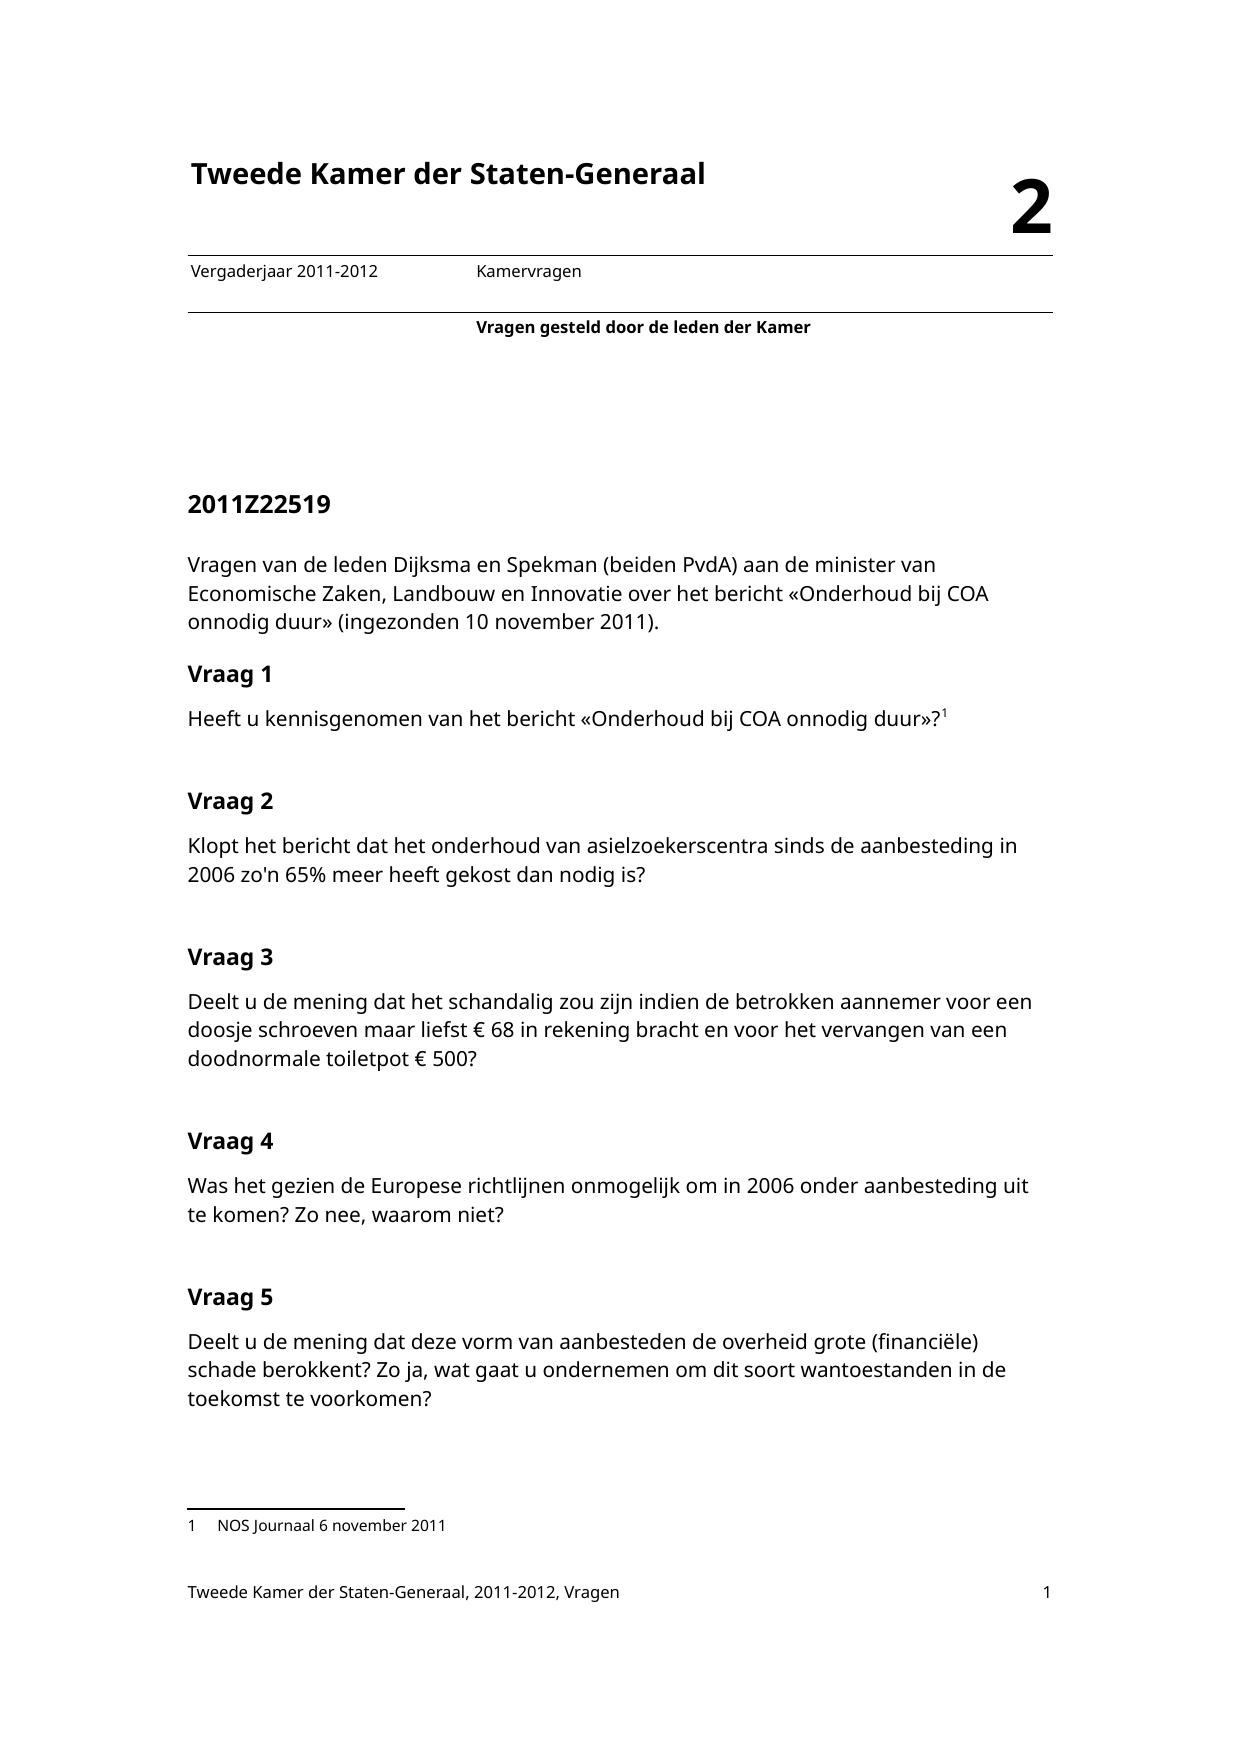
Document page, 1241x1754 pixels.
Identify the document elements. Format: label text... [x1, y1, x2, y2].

text Deelt u de mening dat het schandalig zou zijn indien de betrokken aannemer voor een doosje schroeven maar liefst € 68 in rekening bracht en voor het vervangen van een doodnormale toiletpot € 500? [187, 987, 1053, 1072]
text NOS Journaal 6 november 2011 [187, 1508, 1053, 1536]
table_cell [188, 313, 473, 339]
table_cell Vergaderjaar 2011-2012 [188, 256, 473, 312]
table_header Tweede Kamer der Staten-Generaal [188, 150, 879, 255]
text Vragen van de leden Dijksma en Spekman (beiden PvdA) aan de minister van Economische Zaken, Landbouw en Innovatie over het bericht «Onderhoud bij COA onnodig duur» (ingezonden 10 november 2011). [187, 550, 1053, 636]
subtitle Vraag 4 [187, 1125, 1053, 1156]
subtitle Vraag 1 [187, 658, 1053, 689]
text Heeft u kennisgenomen van het bericht «Onderhoud bij COA onnodig duur»? [187, 704, 1053, 733]
text Was het gezien de Europese richtlijnen onmogelijk om in 2006 onder aanbesteding uit te komen? Zo nee, waarom niet? [187, 1171, 1053, 1228]
text Klopt het bericht dat het onderhoud van asielzoekerscentra sinds de aanbesteding in 2006 zo'n 65% meer heeft gekost dan nodig is? [187, 832, 1053, 888]
table_cell Kamervragen [473, 256, 1053, 312]
text Deelt u de mening dat deze vorm van aanbesteden de overheid grote (financiële) schade berokkent? Zo ja, wat gaat u ondernemen om dit soort wantoestanden in de toekomst te voorkomen? [187, 1327, 1053, 1412]
subtitle Vraag 2 [187, 785, 1053, 817]
table_cell Vragen gesteld door de leden der Kamer [473, 313, 1053, 339]
table_header 2 [880, 150, 1053, 255]
subtitle Vraag 5 [187, 1281, 1053, 1312]
subtitle Vraag 3 [187, 941, 1053, 972]
text 2011Z22519 [187, 487, 1053, 521]
